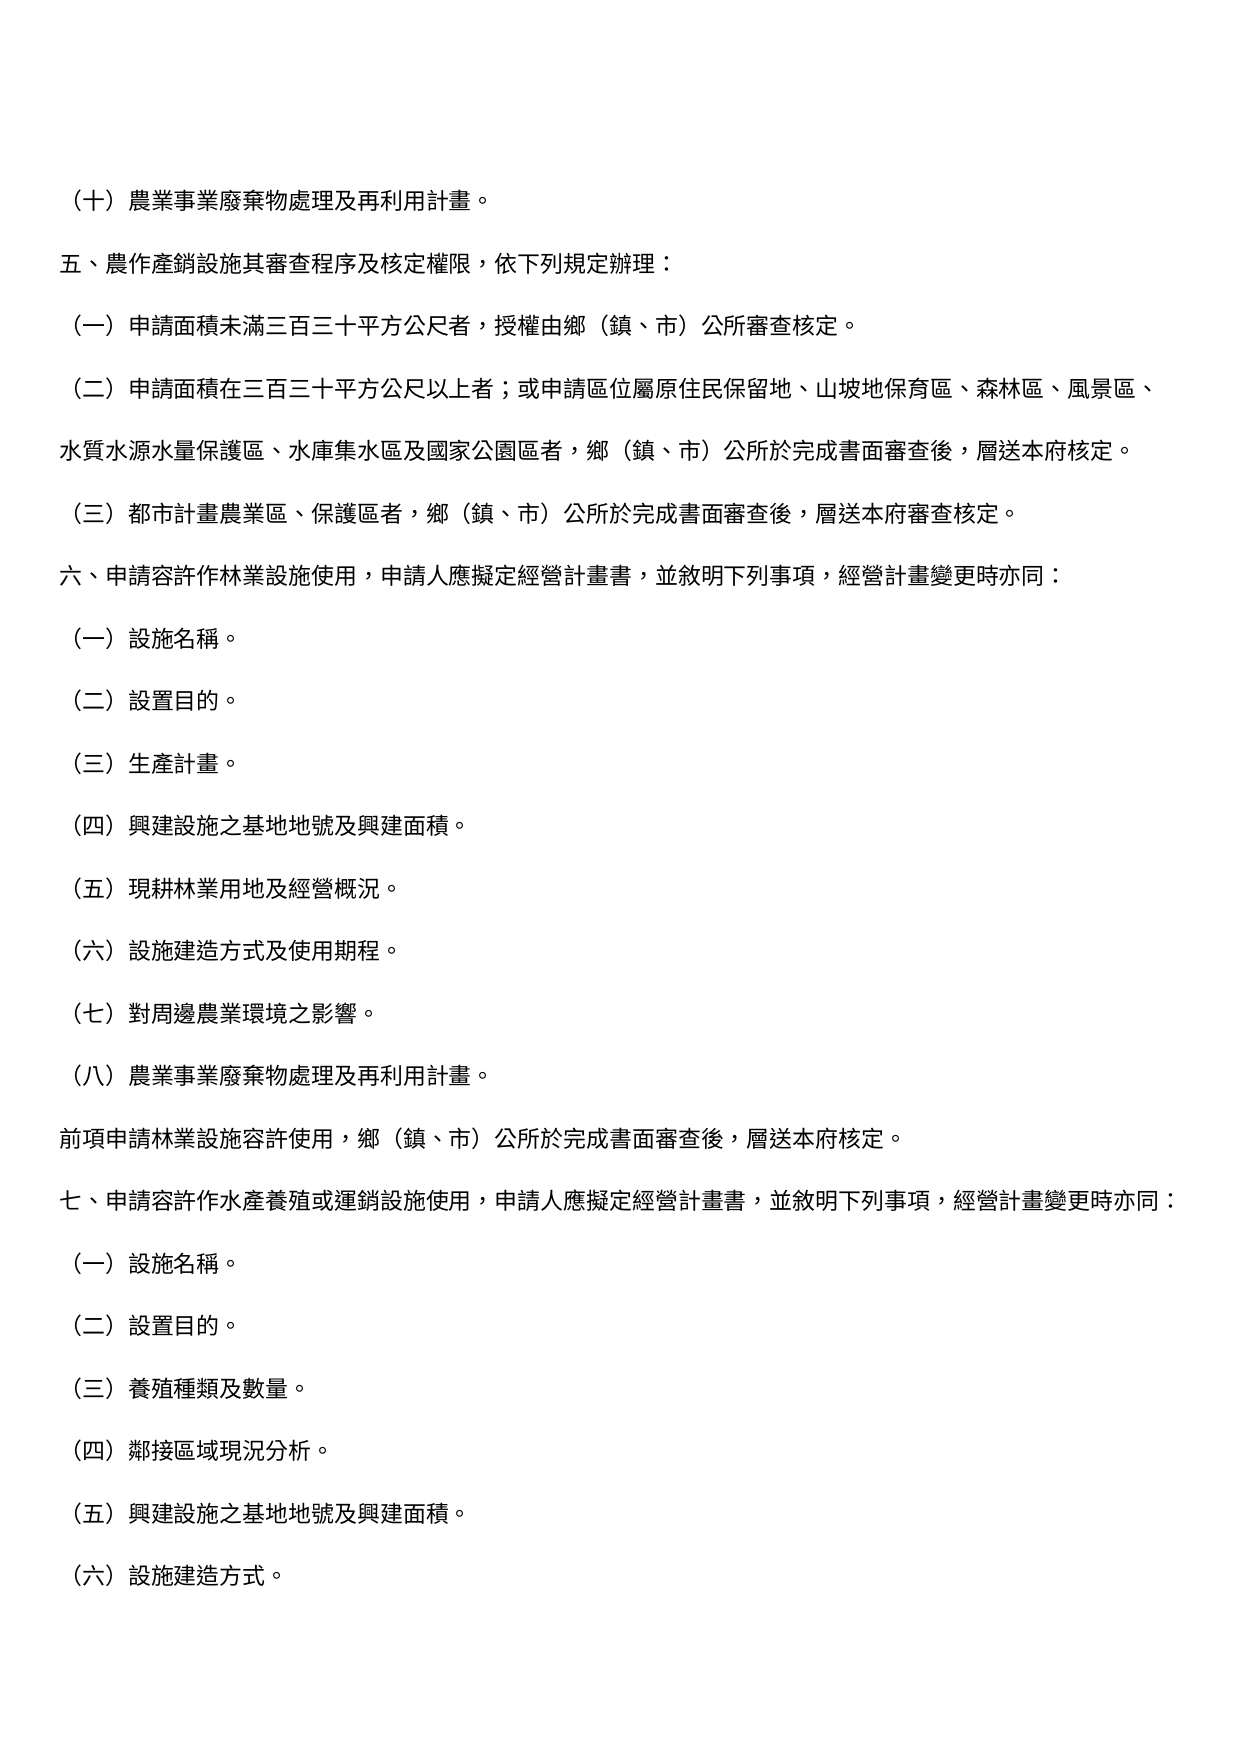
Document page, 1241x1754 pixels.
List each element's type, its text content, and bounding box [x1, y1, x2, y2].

text 一、依據農業用地容許作農業設施使用審查辦法（以下簡稱本辦法）第二十五條規訂定之。 二、申請農業用地容許作農業設施使用適用範圍，應符合本辦法第二條規定。 三、申請農業用地容許作農業設施使用，應檢附下列文件三份，向土地所在之鄉（鎮、市）公所提出申請： （一）申請書。 （二）經營計畫書。 （三）最近一個月內土地登記謄本及地籍圖謄本。 （四）設施配置圖，其比例尺不得小於五百分之一。 （五）位置略圖。 （六）土地使用權同意書。但申請人為土地所有權人者免附。 （七）其他主管機關規定之文件。 四、申請容許作農作產銷設施使用，申請人應擬定經營計畫書，並敘明下列事項，經營計畫變更時亦同： （一）設施名稱。 （二）設置目的。 （三）生產計畫。 （四）興建設施之基地地號及興建面積。 （五）現耕農業用地及經營概況。 （六）現有農機具名稱及其數量。 （七）設施建造方式。 （八）引用水之來源及廢、污水處理計畫。 （九）對周邊農業環境之影響。 （十）農業事業廢棄物處理及再利用計畫。 五、農作產銷設施其審查程序及核定權限，依下列規定辦理： （一）申請面積未滿三百三十平方公尺者，授權由鄉（鎮、市）公所審查核定。 （二）申請面積在三百三十平方公尺以上者；或申請區位屬原住民保留地、山坡地保育區、森林區、風景區、水質水源水量保護區、水庫集水區及國家公園區者，鄉（鎮、市）公所於完成書面審查後，層送本府核定。 （三）都市計畫農業區、保護區者，鄉（鎮、市）公所於完成書面審查後，層送本府審查核定。 六、申請容許作林業設施使用，申請人應擬定經營計畫書，並敘明下列事項，經營計畫變更時亦同： （一）設施名稱。 （二）設置目的。 （三）生產計畫。 （四）興建設施之基地地號及興建面積。 （五）現耕林業用地及經營概況。 （六）設施建造方式及使用期程。 （七）對周邊農業環境之影響。 （八）農業事業廢棄物處理及再利用計畫。 前項申請林業設施容許使用，鄉（鎮、市）公所於完成書面審查後，層送本府核定。 七、申請容許作水產養殖或運銷設施使用，申請人應擬定經營計畫書，並敘明下列事項，經營計畫變更時亦同： （一）設施名稱。 （二）設置目的。 （三）養殖種類及數量。 （四）鄰接區域現況分析。 （五）興建設施之基地地號及興建面積。 （六）設施建造方式。 （七）引用水之來源及廢、污水處理計畫。 （八）對周邊農業環境之影響。 （九）農業事業廢棄物處理及再利用計畫。 八、水產養殖運銷設施其審查程序及核定權限，依下列規定辦理： （一）養殖池： 1一般農業區每農戶申請容許養殖池面積合併計算未滿五千平方公尺者，授權由鄉（鎮、市）公所審查核定。 2一般農業區每農戶申請容許養殖池面積合併計算在五千平方公尺以上者，鄉（鎮、市）公所於完成書面審查後，層送本府核定。 3特定農業區作室內循環水養殖設施；或申請容許養殖池位於山坡地保育區、特定專用區、風景區者，鄉（鎮、市）公所於完成書面審查後，層送本府核定。 （二）水產運銷設施 鄉（鎮、市）公所於完成書面審查後，層送本府核定。 九、申請容許作畜牧設施使用，申請人應擬定經營計畫書，並敘明下列事項，經營計畫變更時亦同： （一）設施名稱。 （二）設置目的。 （三）生產計畫。 （四）興建設施之基地地號及興建面積。 （五）設施建造方式。 （六）引用水之來源及廢、污水處理計畫。 （七）對周邊農業環境之影響。 （八）農業事業廢棄物之處理及再利用計畫。 前項申請容許作畜牧設施使用，鄉（鎮、市）公所完成書面審查後層送本府核定。 十、申請農業用地容許作農業設施使用經授權由鄉（鎮、市）公所審查核定者，鄉（鎮、市）公所審查符合規定者，應依照本辦法第七條規定，核發農業用地容許作農業設施使用同意書。 十一、申請容許作休閒農業設施應依休閒農業輔導管理辦法規定提出申請。 十二、受理農業設施申請案件，經審查不符合規定者，應敘明理由駁回。 十三、於山坡地範圍內作農業設施使用，依水土保持法規定應擬具水土保持計畫者，於申請雜項執照或有實際開挖行為前，應擬具水土保持計畫送請主管機關審查核可。 十四、依本辦法取得同意容許使用之農業設施，如依建築相關法令規定需申請建築執照者，應於六個月內向建築主管機關提出申請，逾期得敘明理由向原申請機關申請展延，但以一次六個月為限。 十五、農業設施申請人應依核定計畫使用。未依計畫內容使用者，原核定機關得廢止其許可，並副知區域計畫或都市計畫主管機關依相關規定處理。但配合政策上需要休耕、休養者，不在此限。 十六、鄉（鎮、市）公所受理申請案件，應依農業主管機關受理申請許可案件及核發證明文件收費標準收取費用。 十七、本要點未規定事項悉依中央主管機關規定或解釋辦理。 [59, 158, 1181, 1596]
